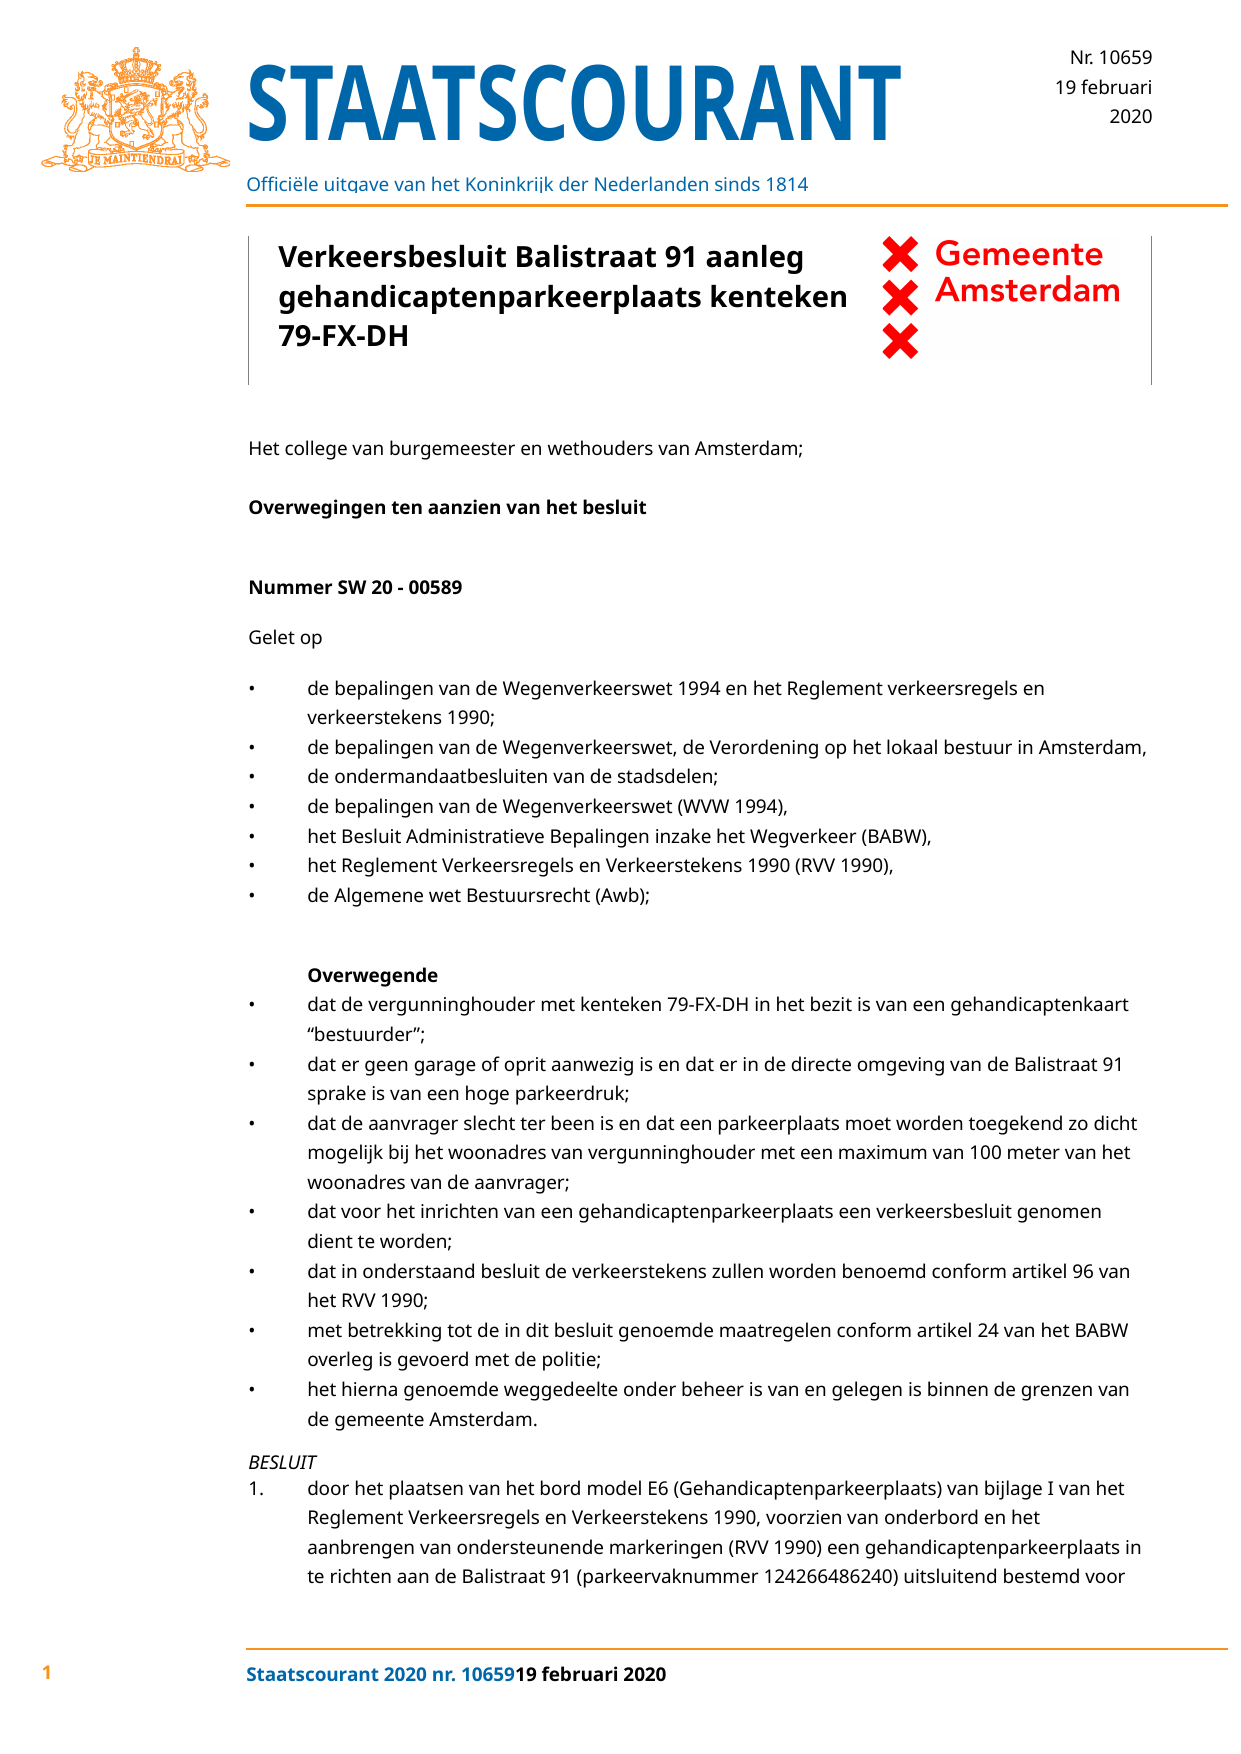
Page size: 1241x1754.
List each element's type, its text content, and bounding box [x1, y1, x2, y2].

list de bepalingen van de Wegenverkeerswet 1994 en het Reglement verkeersregels en verkeerstekens 1990; [248, 675, 1152, 730]
text BESLUIT [248, 1449, 1152, 1475]
list het Besluit Administratieve Bepalingen inzake het Wegverkeer (BABW), [248, 823, 1152, 849]
text Overwegingen ten aanzien van het besluit [248, 494, 1152, 520]
list dat de aanvrager slecht ter been is en dat een parkeerplaats moet worden toegekend zo dicht mogelijk bij het woonadres van vergunninghouder met een maximum van 100 meter van het woonadres van de aanvrager; [248, 1110, 1152, 1195]
table_header [850, 236, 1151, 385]
table_header Verkeersbesluit Balistraat 91 aanleg gehandicaptenparkeerplaats kenteken 79-FX-DH [249, 236, 850, 385]
list de bepalingen van de Wegenverkeerswet (WVW 1994), [248, 793, 1152, 819]
picture [882, 236, 1119, 359]
text Nummer SW 20 - 00589 [248, 574, 1152, 600]
list dat voor het inrichten van een gehandicaptenparkeerplaats een verkeersbesluit genomen dient te worden; [248, 1199, 1152, 1254]
list dat de vergunninghouder met kenteken 79-FX-DH in het bezit is van een gehandicaptenkaart “bestuurder”; [248, 992, 1152, 1047]
list dat er geen garage of oprit aanwezig is en dat er in de directe omgeving van de Balistraat 91 sprake is van een hoge parkeerdruk; [248, 1051, 1152, 1106]
picture [41, 47, 231, 172]
list dat in onderstaand besluit de verkeerstekens zullen worden benoemd conform artikel 96 van het RVV 1990; [248, 1258, 1152, 1313]
list door het plaatsen van het bord model E6 (Gehandicaptenparkeerplaats) van bijlage I van het Reglement Verkeersregels en Verkeerstekens 1990, voorzien van onderbord en het aanbrengen van ondersteunende markeringen (RVV 1990) een gehandicaptenparkeerplaats in te richten aan de Balistraat 91 (parkeervaknummer 124266486240) uitsluitend bestemd voor [248, 1475, 1152, 1589]
list het Reglement Verkeersregels en Verkeerstekens 1990 (RVV 1990), [248, 852, 1152, 878]
list Overwegende [248, 962, 1152, 988]
text Gelet op [248, 624, 1152, 650]
list de Algemene wet Bestuursrecht (Awb); [248, 882, 1152, 908]
list de bepalingen van de Wegenverkeerswet, de Verordening op het lokaal bestuur in Amsterdam, [248, 734, 1152, 760]
text Het college van burgemeester en wethouders van Amsterdam; [248, 435, 1152, 461]
list het hierna genoemde weggedeelte onder beheer is van en gelegen is binnen de grenzen van de gemeente Amsterdam. [248, 1376, 1152, 1432]
list met betrekking tot de in dit besluit genoemde maatregelen conform artikel 24 van het BABW overleg is gevoerd met de politie; [248, 1317, 1152, 1372]
list de ondermandaatbesluiten van de stadsdelen; [248, 764, 1152, 789]
